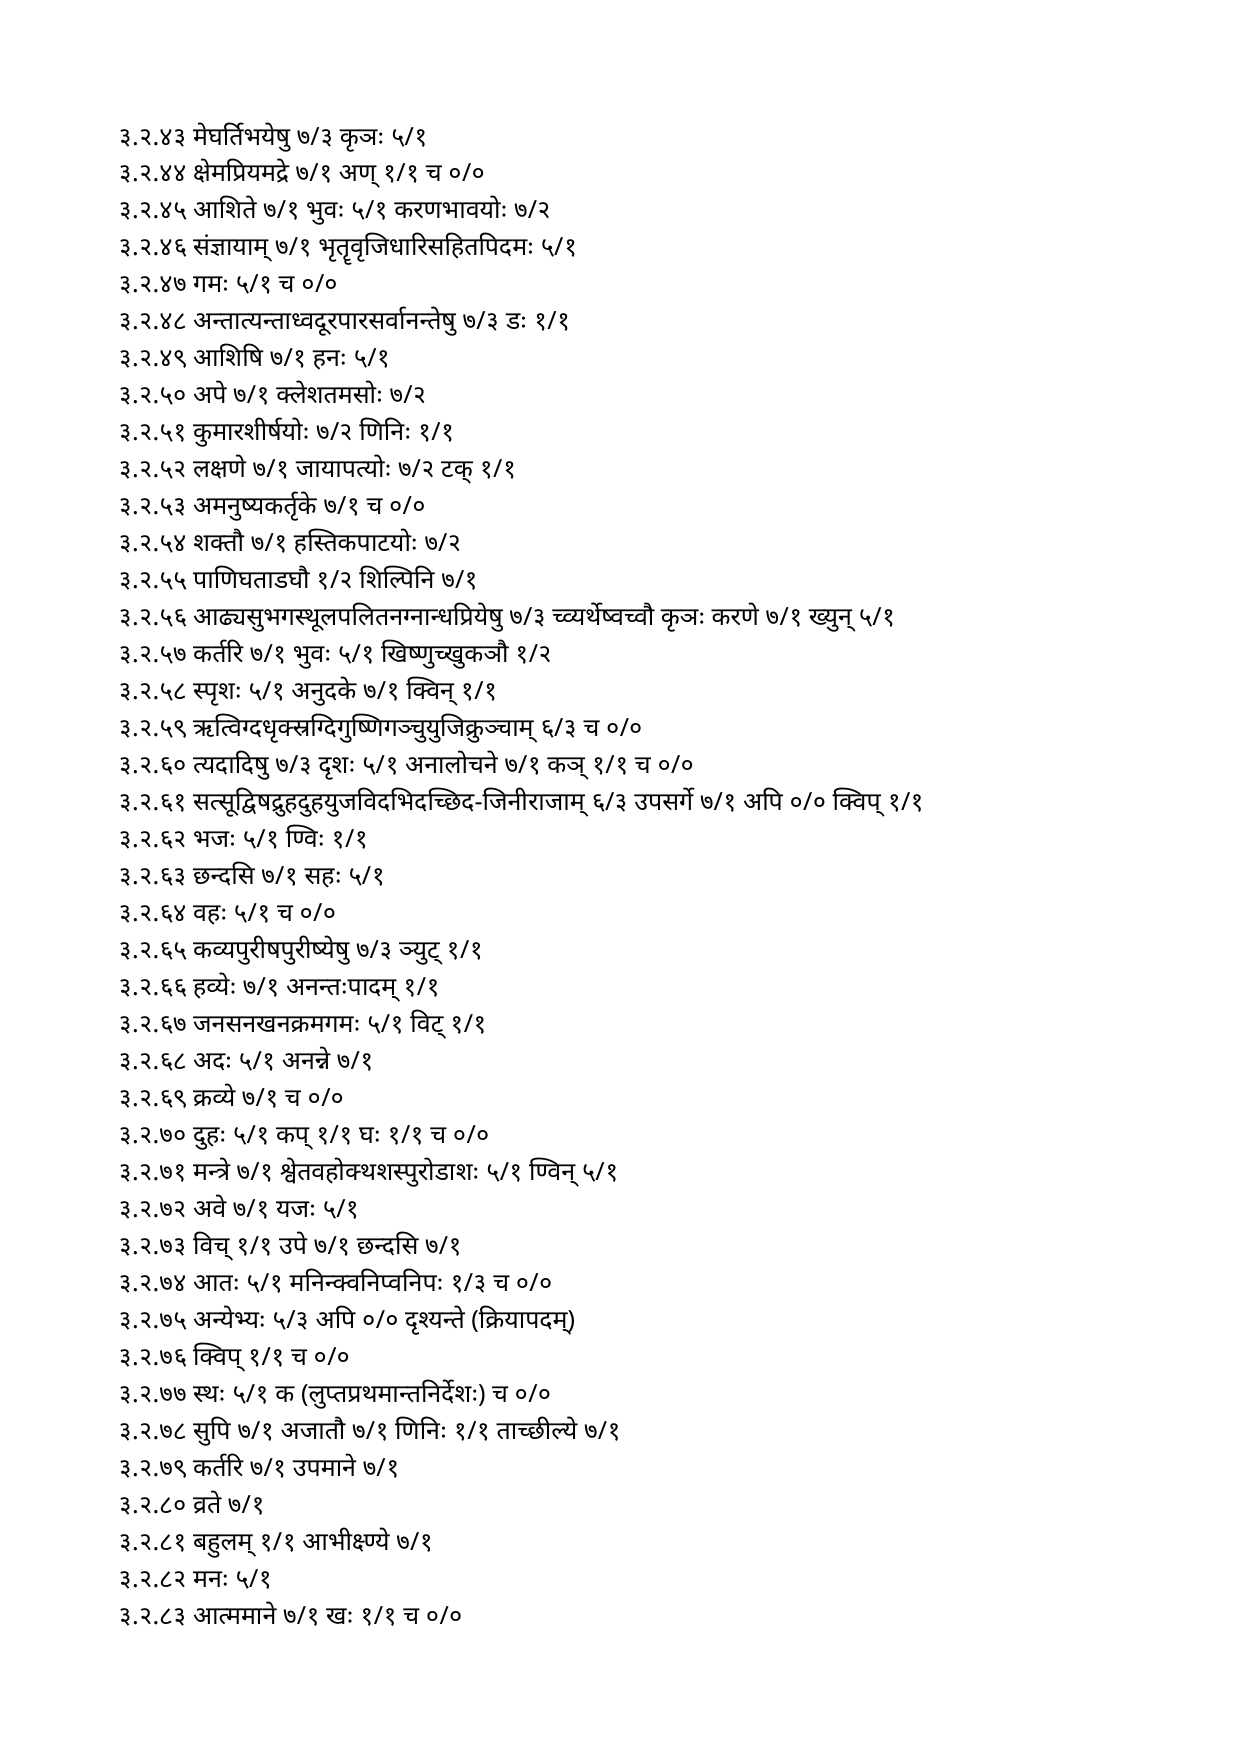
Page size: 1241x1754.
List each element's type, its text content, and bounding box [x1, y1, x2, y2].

text ३.२.६२ भजः ५/१ ण्विः १/१ [118, 821, 1122, 858]
text ३.२.५२ लक्षणे ७/१ जायापत्योः ७/२ टक् १/१ [118, 451, 1122, 488]
text ३.२.६९ क्रव्ये ७/१ च ०/० [118, 1079, 1122, 1117]
text ३.२.७१ मन्त्रे ७/१ श्वेतवहोक्थशस्पुरोडाशः ५/१ ण्विन् ५/१ [118, 1153, 1122, 1191]
text ३.२.८१ बहुलम् १/१ आभीक्ष्ण्ये ७/१ [118, 1523, 1122, 1560]
text ३.२.८० व्रते ७/१ [118, 1486, 1122, 1523]
text ३.२.५८ स्पृशः ५/१ अनुदके ७/१ क्विन् १/१ [118, 673, 1122, 710]
text ३.२.४९ आशिषि ७/१ हनः ५/१ [118, 340, 1122, 377]
text ३.२.८२ मनः ५/१ [118, 1560, 1122, 1597]
text ३.२.८३ आत्ममाने ७/१ खः १/१ च ०/० [118, 1597, 1122, 1634]
text ३.२.६७ जनसनखनक्रमगमः ५/१ विट् १/१ [118, 1006, 1122, 1043]
text ३.२.६३ छन्दसि ७/१ सहः ५/१ [118, 858, 1122, 895]
text ३.२.६५ कव्यपुरीषपुरीष्येषु ७/३ ञ्युट् १/१ [118, 932, 1122, 969]
text ३.२.५९ ऋत्विग्दधृक्स्रग्दिगुष्णिगञ्चुयुजिक्रुञ्चाम् ६/३ च ०/० [118, 710, 1122, 747]
text ३.२.४३ मेघर्तिभयेषु ७/३ कृञः ५/१ [118, 118, 1122, 155]
text ३.२.४५ आशिते ७/१ भुवः ५/१ करणभावयोः ७/२ [118, 192, 1122, 229]
text ३.२.७२ अवे ७/१ यजः ५/१ [118, 1191, 1122, 1227]
text ३.२.५५ पाणिघताडघौ १/२ शिल्पिनि ७/१ [118, 562, 1122, 599]
text ३.२.५६ आढ्यसुभगस्थूलपलितनग्नान्धप्रियेषु ७/३ च्व्यर्थेष्वच्वौ कृञः करणे ७/१ ख्युन् ५/१ [118, 599, 1122, 636]
text ३.२.५१ कुमारशीर्षयोः ७/२ णिनिः १/१ [118, 414, 1122, 451]
text ३.२.७९ कर्तरि ७/१ उपमाने ७/१ [118, 1449, 1122, 1486]
text ३.२.७५ अन्येभ्यः ५/३ अपि ०/० दृश्यन्ते (क्रियापदम्) [118, 1301, 1122, 1338]
text ३.२.४८ अन्तात्यन्ताध्वदूरपारसर्वानन्तेषु ७/३ डः १/१ [118, 303, 1122, 340]
text ३.२.४७ गमः ५/१ च ०/० [118, 266, 1122, 303]
text ३.२.७८ सुपि ७/१ अजातौ ७/१ णिनिः १/१ ताच्छील्ये ७/१ [118, 1412, 1122, 1449]
text ३.२.७० दुहः ५/१ कप् १/१ घः १/१ च ०/० [118, 1117, 1122, 1153]
text ३.२.७४ आतः ५/१ मनिन्क्वनिप्वनिपः १/३ च ०/० [118, 1264, 1122, 1301]
text ३.२.५३ अमनुष्यकर्तृके ७/१ च ०/० [118, 488, 1122, 525]
text ३.२.७७ स्थः ५/१ क (लुप्तप्रथमान्तनिर्देशः) च ०/० [118, 1375, 1122, 1412]
text ३.२.६४ वहः ५/१ च ०/० [118, 895, 1122, 932]
text ३.२.५७ कर्तरि ७/१ भुवः ५/१ खिष्णुच्खुकञौ १/२ [118, 636, 1122, 673]
text ३.२.४४ क्षेमप्रियमद्रे ७/१ अण् १/१ च ०/० [118, 155, 1122, 192]
text ३.२.६० त्यदादिषु ७/३ दृशः ५/१ अनालोचने ७/१ कञ् १/१ च ०/० [118, 747, 1122, 784]
text ३.२.७३ विच् १/१ उपे ७/१ छन्दसि ७/१ [118, 1227, 1122, 1264]
text ३.२.६६ हव्येः ७/१ अनन्तःपादम् १/१ [118, 969, 1122, 1006]
text ३.२.७६ क्विप् १/१ च ०/० [118, 1338, 1122, 1375]
text ३.२.५० अपे ७/१ क्लेशतमसोः ७/२ [118, 377, 1122, 414]
text ३.२.५४ शक्तौ ७/१ हस्तिकपाटयोः ७/२ [118, 525, 1122, 562]
text ३.२.६१ सत्सूद्विषद्रुहदुहयुजविदभिदच्छिद-जिनीराजाम् ६/३ उपसर्गे ७/१ अपि ०/० क्विप् १/१ [118, 784, 1122, 821]
text ३.२.४६ संज्ञायाम् ७/१ भृतॄवृजिधारिसहितपिदमः ५/१ [118, 229, 1122, 266]
text ३.२.६८ अदः ५/१ अनन्ने ७/१ [118, 1043, 1122, 1079]
